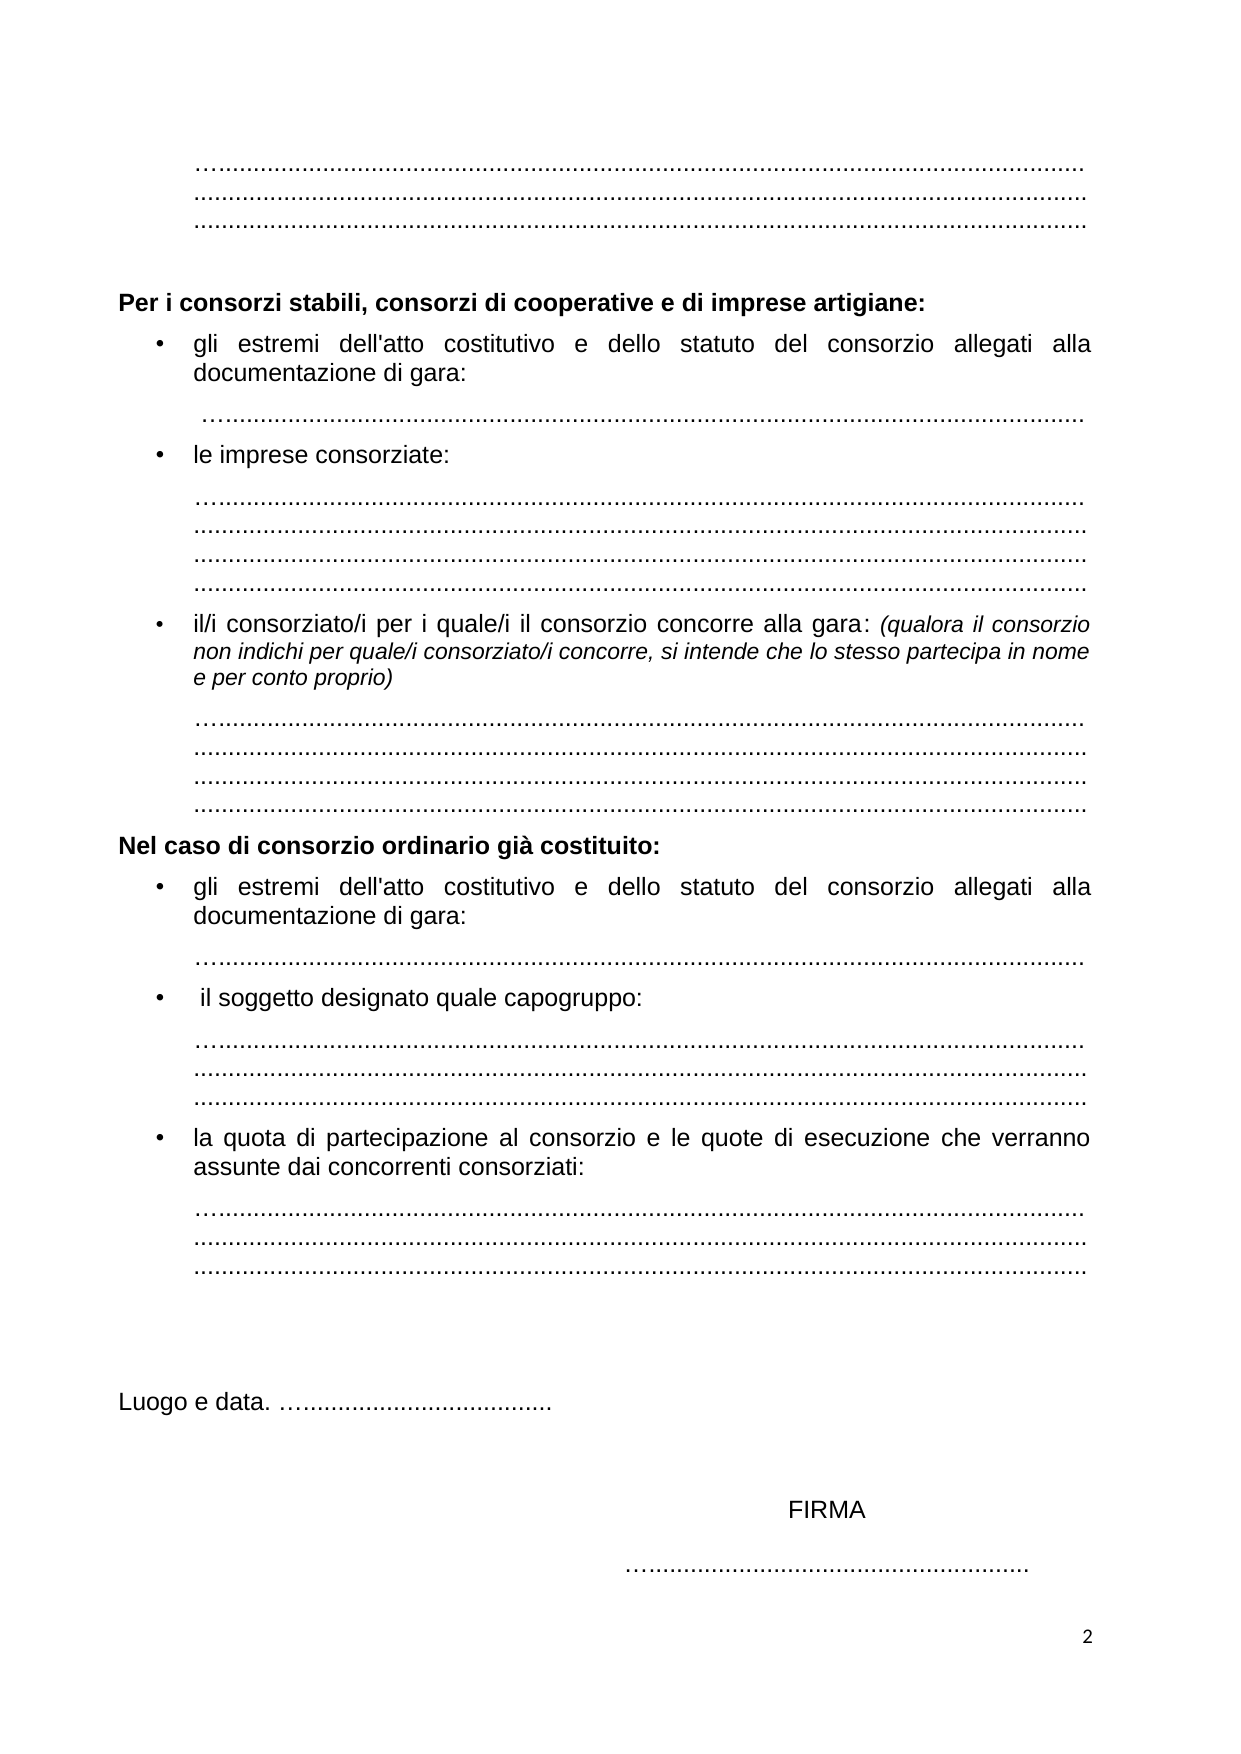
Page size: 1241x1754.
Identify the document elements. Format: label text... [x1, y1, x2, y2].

text Luogo e data. ….................................... [118, 1387, 1092, 1416]
list la quota di partecipazione al consorzio e le quote di esecuzione che verranno assunte dai concorrenti consorziati: [156, 1123, 1092, 1181]
text …....................................................... [118, 1549, 1092, 1578]
list …............................................................................................................................................................................................................................................................................................................................................................................................... [156, 148, 1092, 234]
text FIRMA [118, 1495, 1092, 1524]
list …................................................................................................................................................................................................................................................................................................................................................................................................................................................................................................................................ [156, 482, 1092, 597]
list …............................................................................................................................. [156, 942, 1092, 971]
text Per i consorzi stabili, consorzi di cooperative e di imprese artigiane: [118, 288, 1092, 316]
list …............................................................................................................................ [156, 399, 1092, 428]
text Nel caso di consorzio ordinario già costituito: [118, 831, 1092, 859]
list le imprese consorziate: [156, 440, 1092, 469]
list …................................................................................................................................................................................................................................................................................................................................................................................................................................................................................................................................ [156, 703, 1092, 818]
list gli estremi dell'atto costitutivo e dello statuto del consorzio allegati alla documentazione di gara: [156, 872, 1092, 929]
list …............................................................................................................................................................................................................................................................................................................................................................................................... [156, 1193, 1092, 1280]
list …............................................................................................................................................................................................................................................................................................................................................................................................... [156, 1024, 1092, 1111]
list gli estremi dell'atto costitutivo e dello statuto del consorzio allegati alla documentazione di gara: [156, 329, 1092, 387]
list il/i consorziato/i per i quale/i il consorzio concorre alla gara: (qualora il consorzio non indichi per quale/i consorziato/i concorre, si intende che lo stesso partecipa in nome e per conto proprio) [156, 609, 1092, 691]
list il soggetto designato quale capogruppo: [156, 983, 1092, 1012]
